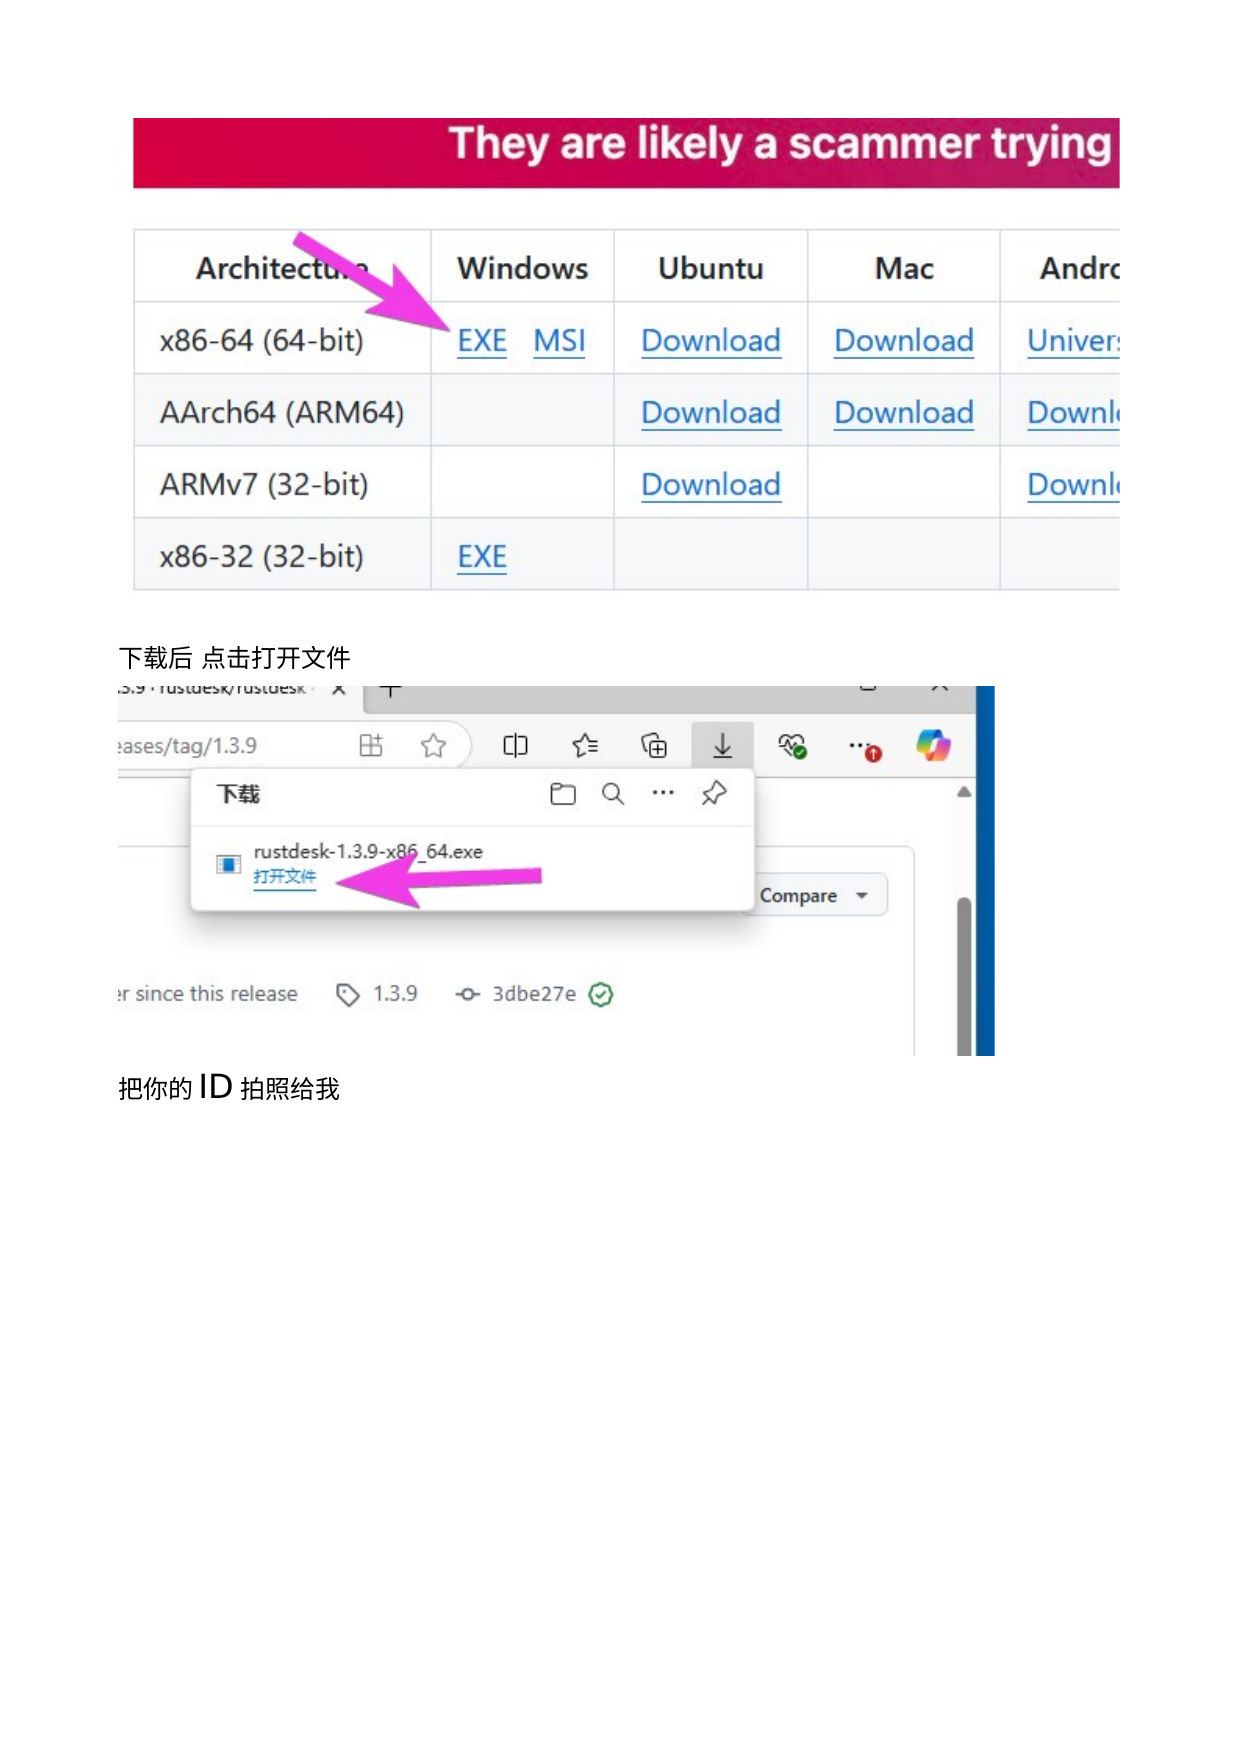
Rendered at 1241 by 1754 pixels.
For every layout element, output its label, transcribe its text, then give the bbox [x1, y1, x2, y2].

picture [118, 686, 995, 1056]
text 把你的ID拍照给我 [118, 1068, 1122, 1106]
picture [118, 118, 1120, 633]
text 下载后 点击打开文件 [118, 645, 1122, 674]
